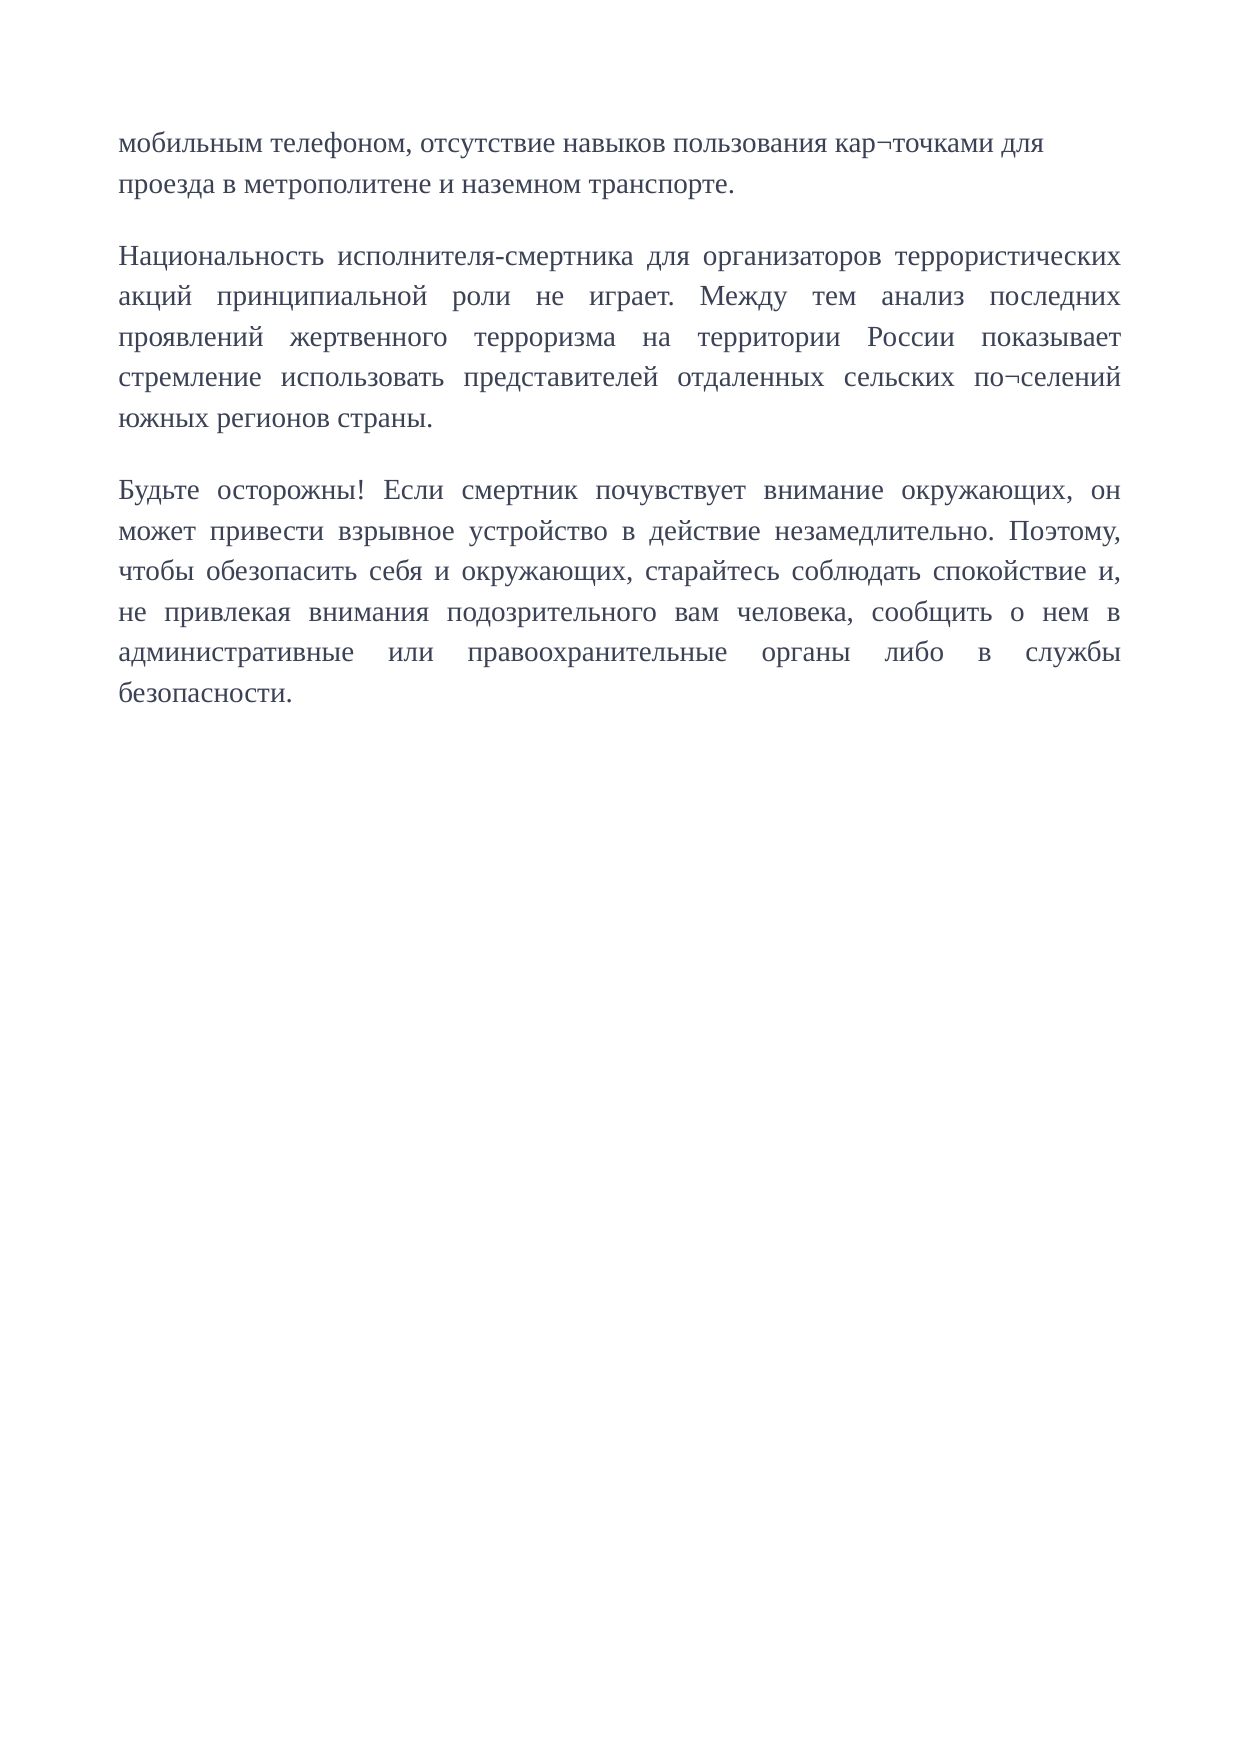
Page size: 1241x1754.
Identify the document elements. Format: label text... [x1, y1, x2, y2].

text мобильным телефоном, отсутствие навыков пользования кар¬точками для проезда в метрополитене и наземном транспорте. [118, 118, 1122, 199]
text Будьте осторожны! Если смертник почувствует внимание окружающих, он может привести взрывное устройство в действие незамедлительно. Поэтому, чтобы обезопасить себя и окружающих, старайтесь соблюдать спокойствие и, не привлекая внимания подозрительного вам человека, сообщить о нем в административные или правоохранительные органы либо в службы безопасности. [118, 465, 1122, 709]
text Национальность исполнителя-смертника для организаторов террористических акций принципиальной роли не играет. Между тем анализ последних проявлений жертвенного терроризма на территории России показывает стремление использовать представителей отдаленных сельских по¬селений южных регионов страны. [118, 231, 1122, 434]
